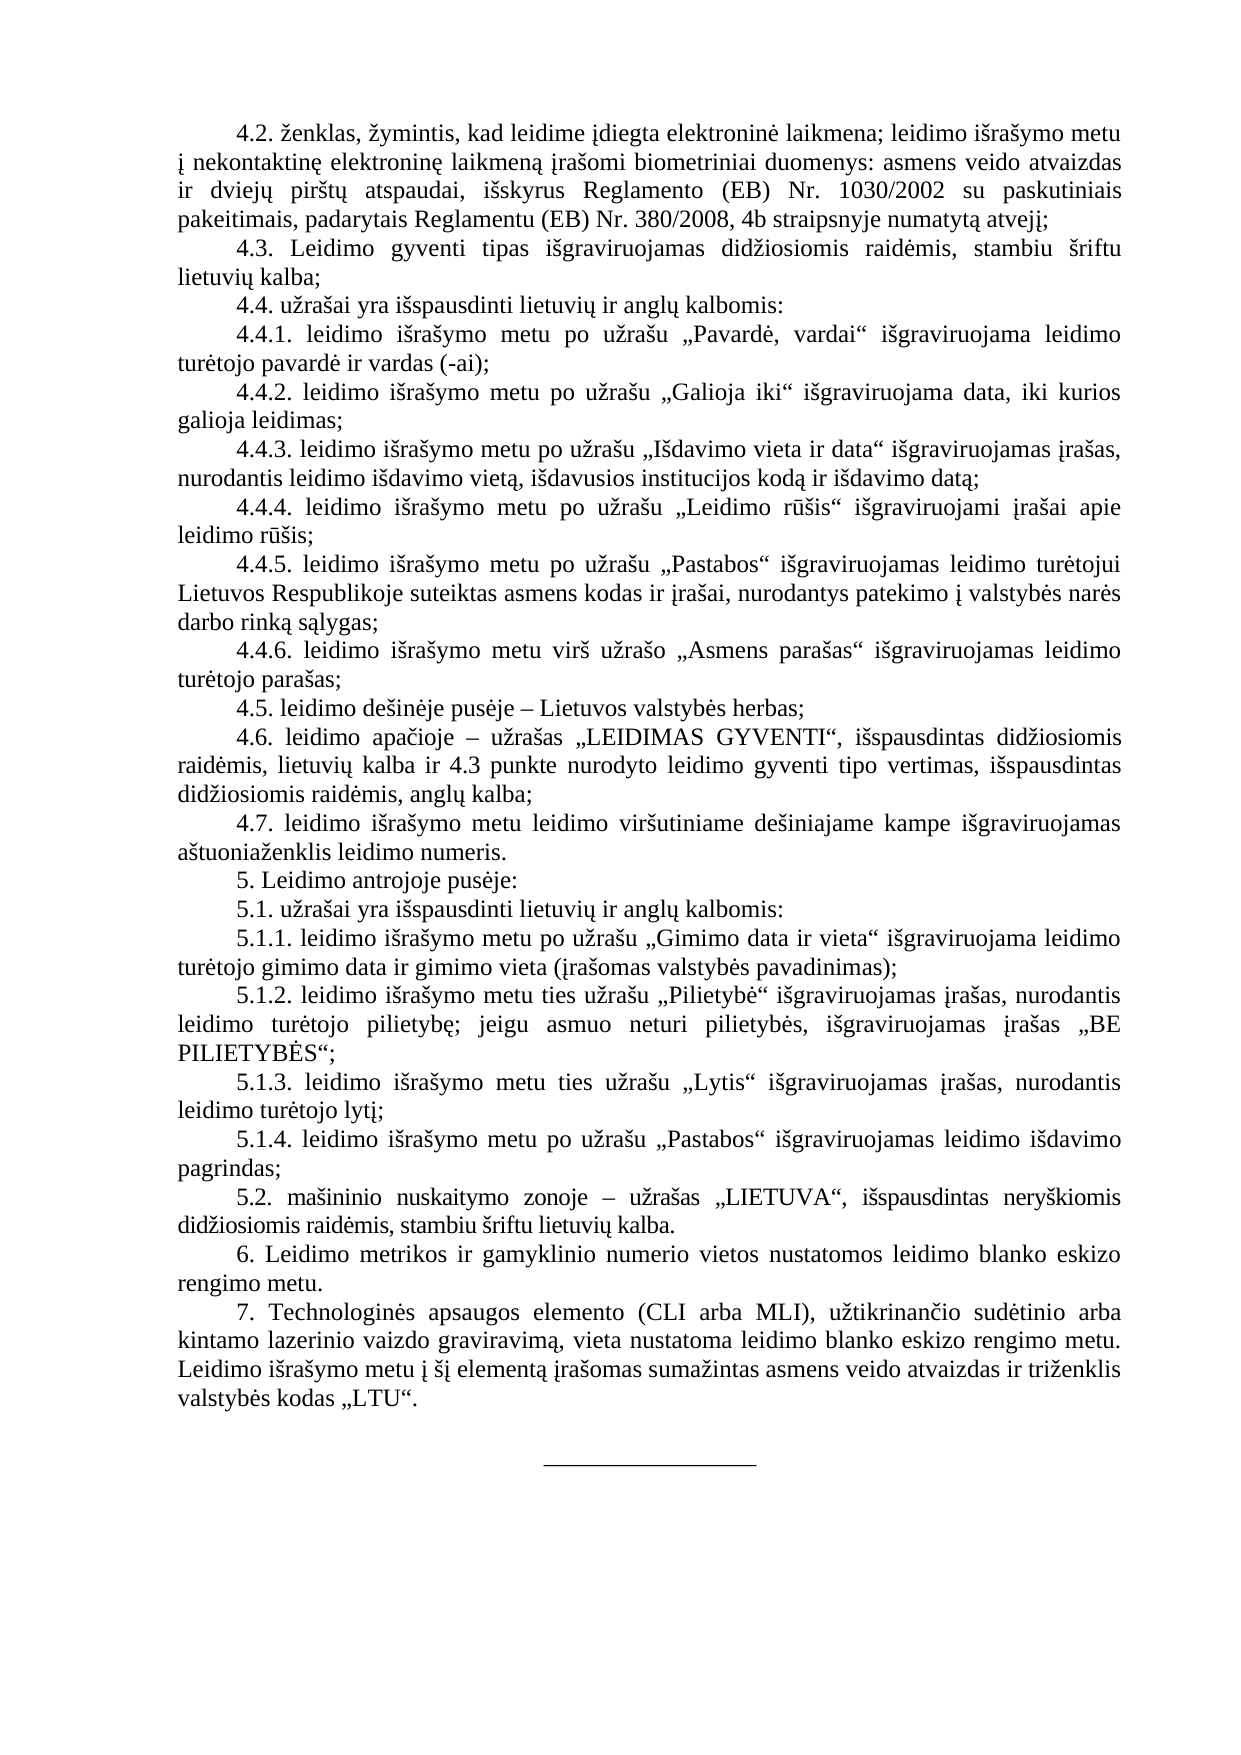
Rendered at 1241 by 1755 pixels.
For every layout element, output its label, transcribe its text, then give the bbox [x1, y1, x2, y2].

text 5.1.2. leidimo išrašymo metu ties užrašu „Pilietybė“ išgraviruojamas įrašas, nurodantis leidimo turėtojo pilietybę; jeigu asmuo neturi pilietybės, išgraviruojamas įrašas „BE PILIETYBĖS“; [177, 981, 1122, 1067]
text 5. Leidimo antrojoje pusėje: [177, 866, 1122, 894]
text 5.1.1. leidimo išrašymo metu po užrašu „Gimimo data ir vieta“ išgraviruojama leidimo turėtojo gimimo data ir gimimo vieta (įrašomas valstybės pavadinimas); [177, 923, 1122, 981]
text 4.4.1. leidimo išrašymo metu po užrašu „Pavardė, vardai“ išgraviruojama leidimo turėtojo pavardė ir vardas (-ai); [177, 319, 1122, 377]
text 5.2. mašininio nuskaitymo zonoje – užrašas „LIETUVA“, išspausdintas neryškiomis didžiosiomis raidėmis, stambiu šriftu lietuvių kalba. [177, 1182, 1122, 1239]
text 4.2. ženklas, žymintis, kad leidime įdiegta elektroninė laikmena; leidimo išrašymo metu į nekontaktinę elektroninę laikmeną įrašomi biometriniai duomenys: asmens veido atvaizdas ir dviejų pirštų atspaudai, išskyrus Reglamento (EB) Nr. 1030/2002 su paskutiniais pakeitimais, padarytais Reglamentu (EB) Nr. 380/2008, 4b straipsnyje numatytą atvejį; [177, 118, 1122, 233]
text 5.1.3. leidimo išrašymo metu ties užrašu „Lytis“ išgraviruojamas įrašas, nurodantis leidimo turėtojo lytį; [177, 1067, 1122, 1124]
text 4.4.3. leidimo išrašymo metu po užrašu „Išdavimo vieta ir data“ išgraviruojamas įrašas, nurodantis leidimo išdavimo vietą, išdavusios institucijos kodą ir išdavimo datą; [177, 434, 1122, 492]
text 4.4.2. leidimo išrašymo metu po užrašu „Galioja iki“ išgraviruojama data, iki kurios galioja leidimas; [177, 377, 1122, 434]
text 4.4.4. leidimo išrašymo metu po užrašu „Leidimo rūšis“ išgraviruojami įrašai apie leidimo rūšis; [177, 492, 1122, 549]
text 4.7. leidimo išrašymo metu leidimo viršutiniame dešiniajame kampe išgraviruojamas aštuoniaženklis leidimo numeris. [177, 808, 1122, 866]
text 4.4.6. leidimo išrašymo metu virš užrašo „Asmens parašas“ išgraviruojamas leidimo turėtojo parašas; [177, 636, 1122, 693]
text 4.5. leidimo dešinėje pusėje – Lietuvos valstybės herbas; [177, 693, 1122, 722]
text 4.3. Leidimo gyventi tipas išgraviruojamas didžiosiomis raidėmis, stambiu šriftu lietuvių kalba; [177, 233, 1122, 291]
text 6. Leidimo metrikos ir gamyklinio numerio vietos nustatomos leidimo blanko eskizo rengimo metu. [177, 1239, 1122, 1297]
text 7. Technologinės apsaugos elemento (CLI arba MLI), užtikrinančio sudėtinio arba kintamo lazerinio vaizdo graviravimą, vieta nustatoma leidimo blanko eskizo rengimo metu. Leidimo išrašymo metu į šį elementą įrašomas sumažintas asmens veido atvaizdas ir triženklis valstybės kodas „LTU“. [177, 1297, 1122, 1412]
text _________________ [177, 1441, 1122, 1469]
text 4.6. leidimo apačioje – užrašas „LEIDIMAS GYVENTI“, išspausdintas didžiosiomis raidėmis, lietuvių kalba ir 4.3 punkte nurodyto leidimo gyventi tipo vertimas, išspausdintas didžiosiomis raidėmis, anglų kalba; [177, 722, 1122, 808]
text 4.4.5. leidimo išrašymo metu po užrašu „Pastabos“ išgraviruojamas leidimo turėtojui Lietuvos Respublikoje suteiktas asmens kodas ir įrašai, nurodantys patekimo į valstybės narės darbo rinką sąlygas; [177, 549, 1122, 636]
text 4.4. užrašai yra išspausdinti lietuvių ir anglų kalbomis: [177, 291, 1122, 319]
text 5.1.4. leidimo išrašymo metu po užrašu „Pastabos“ išgraviruojamas leidimo išdavimo pagrindas; [177, 1124, 1122, 1182]
text 5.1. užrašai yra išspausdinti lietuvių ir anglų kalbomis: [177, 894, 1122, 923]
